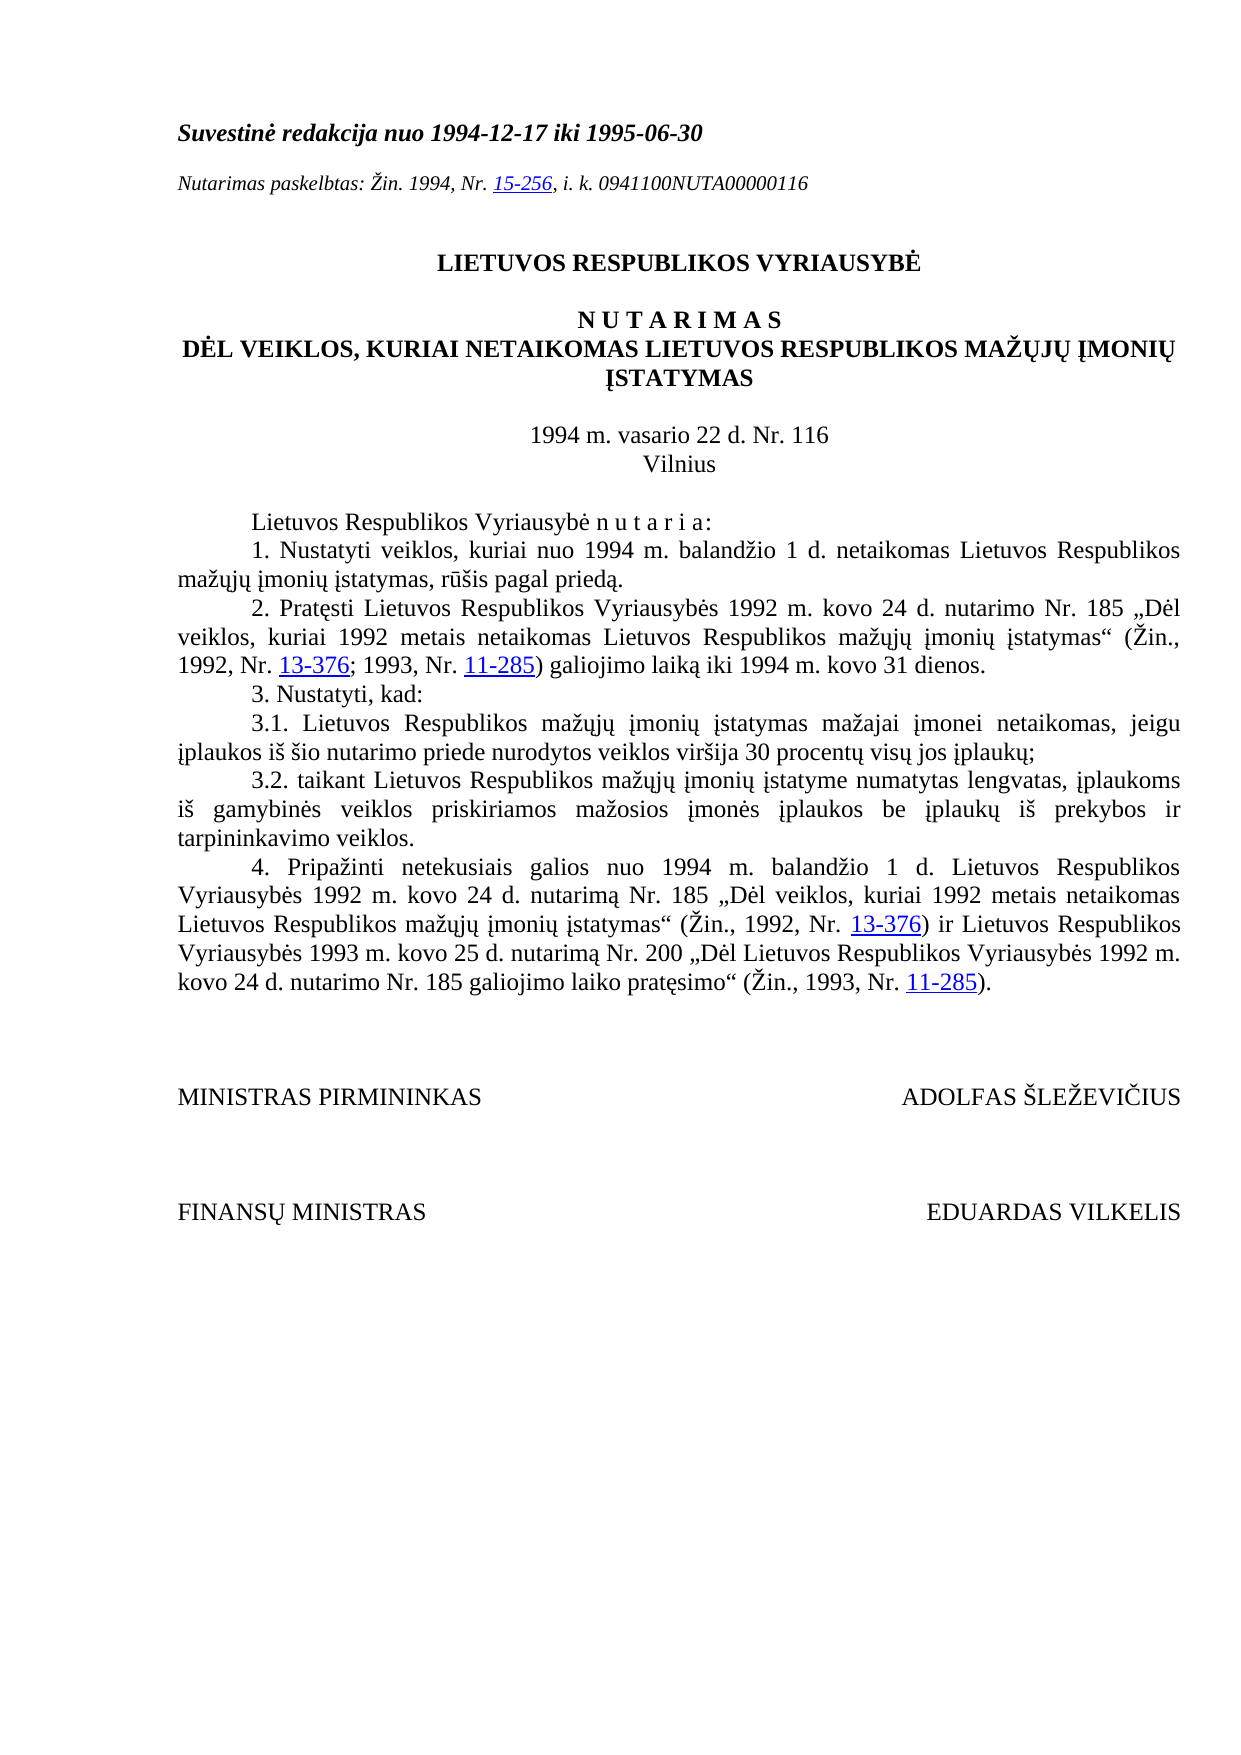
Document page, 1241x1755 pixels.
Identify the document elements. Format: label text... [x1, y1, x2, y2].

text Nutarimas paskelbtas: Žin. 1994, Nr. 15-256, i. k. 0941100NUTA00000116 [177, 171, 1181, 195]
text 3.2. taikant Lietuvos Respublikos mažųjų įmonių įstatyme numatytas lengvatas, įplaukoms iš gamybinės veiklos priskiriamos mažosios įmonės įplaukos be įplaukų iš prekybos ir tarpininkavimo veiklos. [177, 765, 1181, 852]
text Lietuvos Respublikos Vyriausybė nutaria: [177, 507, 1181, 535]
text N U T A R I M A S [177, 305, 1181, 334]
text Suvestinė redakcija nuo 1994-12-17 iki 1995-06-30 [177, 118, 1181, 147]
text 1994 m. vasario 22 d. Nr. 116 [177, 420, 1181, 449]
text Vilnius [177, 449, 1181, 478]
text 1. Nustatyti veiklos, kuriai nuo 1994 m. balandžio 1 d. netaikomas Lietuvos Respublikos mažųjų įmonių įstatymas, rūšis pagal priedą. [177, 535, 1181, 593]
text FINANSŲ MINISTRAS EDUARDAS VILKELIS [177, 1197, 1181, 1225]
text 2. Pratęsti Lietuvos Respublikos Vyriausybės 1992 m. kovo 24 d. nutarimo Nr. 185 „Dėl veiklos, kuriai 1992 metais netaikomas Lietuvos Respublikos mažųjų įmonių įstatymas“ (Žin., 1992, Nr. 13-376; 1993, Nr. 11-285) galiojimo laiką iki 1994 m. kovo 31 dienos. [177, 593, 1181, 679]
text 3. Nustatyti, kad: [177, 679, 1181, 708]
text 3.1. Lietuvos Respublikos mažųjų įmonių įstatymas mažajai įmonei netaikomas, jeigu įplaukos iš šio nutarimo priede nurodytos veiklos viršija 30 procentų visų jos įplaukų; [177, 708, 1181, 765]
text MINISTRAS PIRMININKAS ADOLFAS ŠLEŽEVIČIUS [177, 1082, 1181, 1110]
text DĖL VEIKLOS, KURIAI NETAIKOMAS LIETUVOS RESPUBLIKOS MAŽŲJŲ ĮMONIŲ ĮSTATYMAS [177, 334, 1181, 392]
text 4. Pripažinti netekusiais galios nuo 1994 m. balandžio 1 d. Lietuvos Respublikos Vyriausybės 1992 m. kovo 24 d. nutarimą Nr. 185 „Dėl veiklos, kuriai 1992 metais netaikomas Lietuvos Respublikos mažųjų įmonių įstatymas“ (Žin., 1992, Nr. 13-376) ir Lietuvos Respublikos Vyriausybės 1993 m. kovo 25 d. nutarimą Nr. 200 „Dėl Lietuvos Respublikos Vyriausybės 1992 m. kovo 24 d. nutarimo Nr. 185 galiojimo laiko pratęsimo“ (Žin., 1993, Nr. 11-285). [177, 852, 1181, 995]
text LIETUVOS RESPUBLIKOS VYRIAUSYBĖ [177, 248, 1181, 277]
